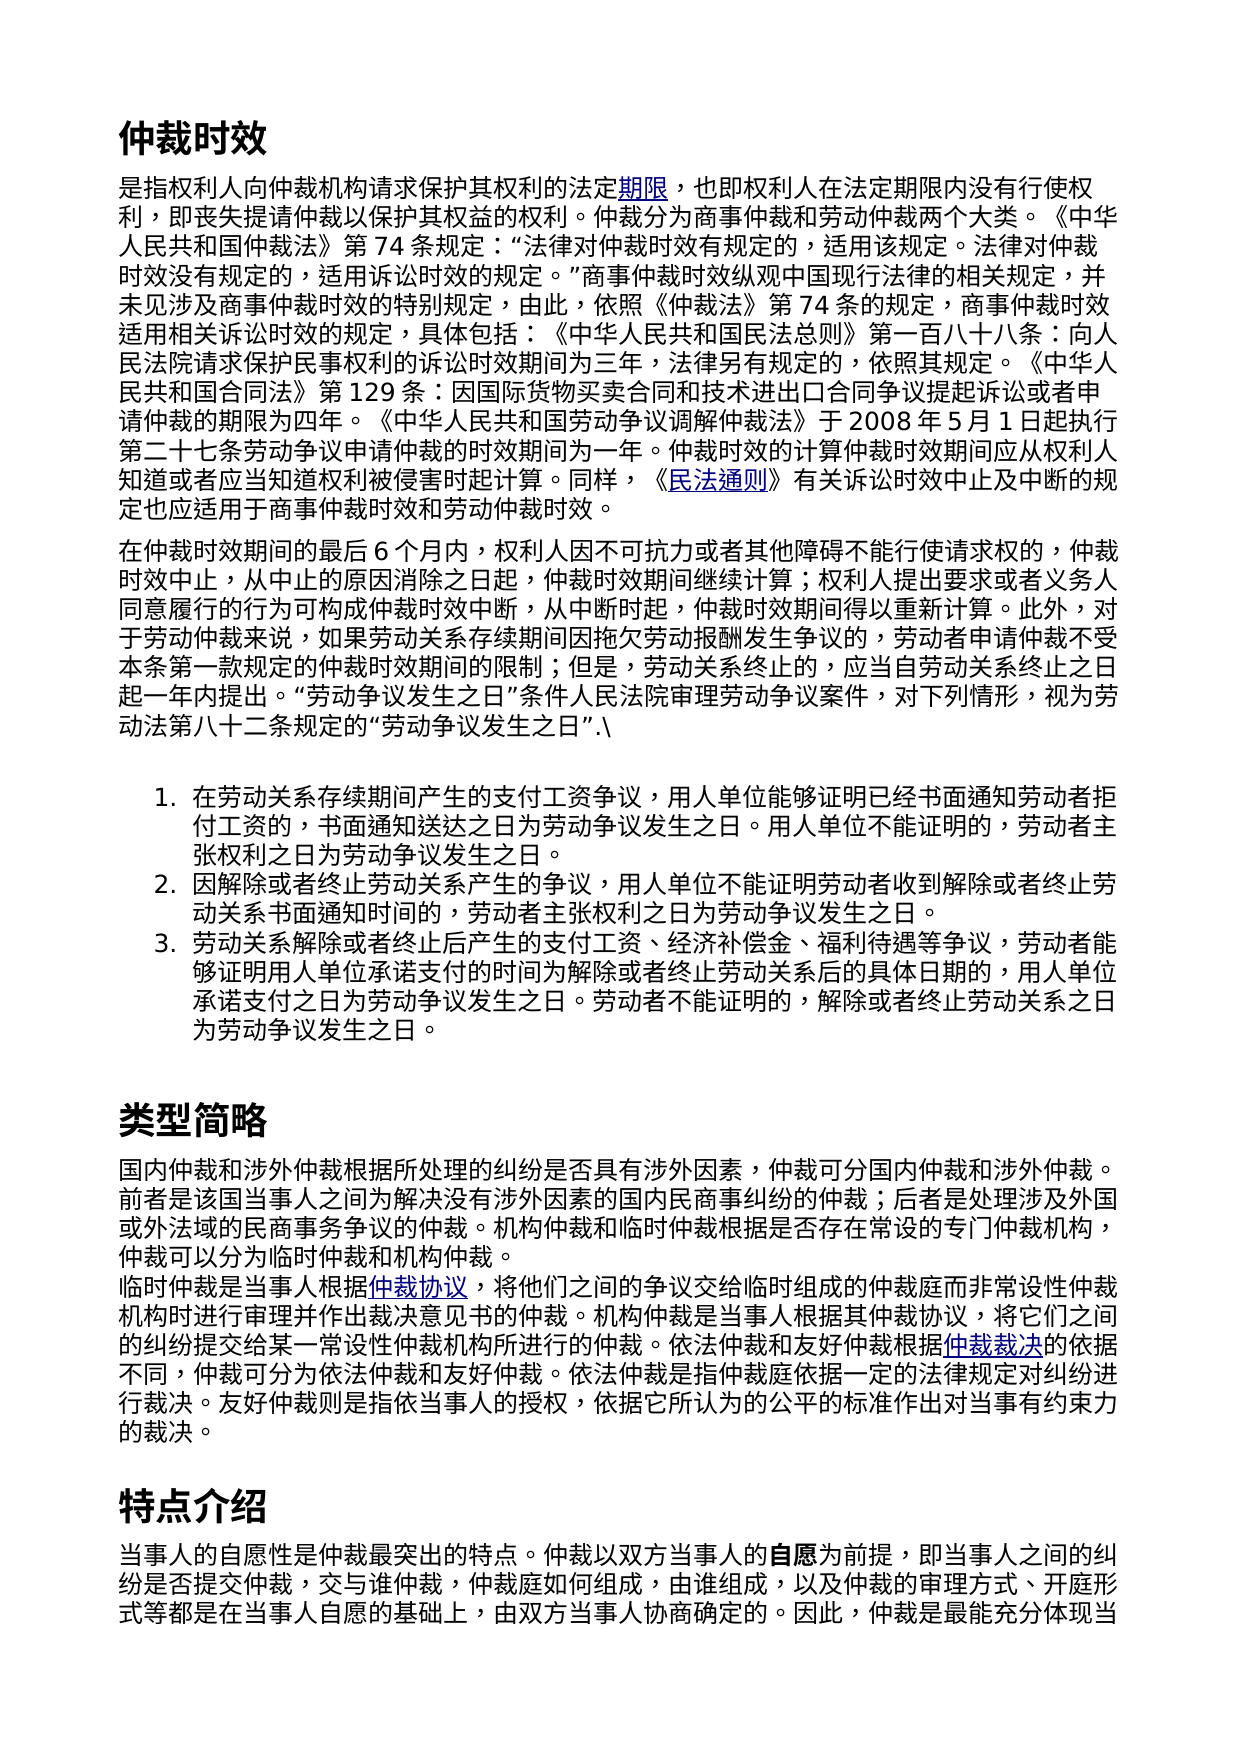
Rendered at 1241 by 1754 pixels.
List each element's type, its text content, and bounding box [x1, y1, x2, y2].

text 在仲裁时效期间的最后6个月内，权利人因不可抗力或者其他障碍不能行使请求权的，仲裁时效中止，从中止的原因消除之日起，仲裁时效期间继续计算；权利人提出要求或者义务人同意履行的行为可构成仲裁时效中断，从中断时起，仲裁时效期间得以重新计算。此外，对于劳动仲裁来说，如果劳动关系存续期间因拖欠劳动报酬发生争议的，劳动者申请仲裁不受本条第一款规定的仲裁时效期间的限制；但是，劳动关系终止的，应当自劳动关系终止之日起一年内提出。“劳动争议发生之日”条件人民法院审理劳动争议案件，对下列情形，视为劳动法第八十二条规定的“劳动争议发生之日”.\ [118, 537, 1122, 741]
text 当事人的自愿性是仲裁最突出的特点。仲裁以双方当事人的自愿为前提，即当事人之间的纠纷是否提交仲裁，交与谁仲裁，仲裁庭如何组成，由谁组成，以及仲裁的审理方式、开庭形式等都是在当事人自愿的基础上，由双方当事人协商确定的。因此，仲裁是最能充分体现当 [118, 1541, 1122, 1629]
subtitle 类型简略 [118, 1100, 1122, 1143]
text 是指权利人向仲裁机构请求保护其权利的法定期限，也即权利人在法定期限内没有行使权利，即丧失提请仲裁以保护其权益的权利。仲裁分为商事仲裁和劳动仲裁两个大类。《中华人民共和国仲裁法》第74条规定：“法律对仲裁时效有规定的，适用该规定。法律对仲裁时效没有规定的，适用诉讼时效的规定。”商事仲裁时效纵观中国现行法律的相关规定，并未见涉及商事仲裁时效的特别规定，由此，依照《仲裁法》第74条的规定，商事仲裁时效适用相关诉讼时效的规定，具体包括：《中华人民共和国民法总则》第一百八十八条：向人民法院请求保护民事权利的诉讼时效期间为三年，法律另有规定的，依照其规定。《中华人民共和国合同法》第129条：因国际货物买卖合同和技术进出口合同争议提起诉讼或者申请仲裁的期限为四年。《中华人民共和国劳动争议调解仲裁法》于2008年5月1日起执行第二十七条劳动争议申请仲裁的时效期间为一年。仲裁时效的计算仲裁时效期间应从权利人知道或者应当知道权利被侵害时起计算。同样，《民法通则》有关诉讼时效中止及中断的规定也应适用于商事仲裁时效和劳动仲裁时效。 [118, 174, 1122, 524]
list 在劳动关系存续期间产生的支付工资争议，用人单位能够证明已经书面通知劳动者拒付工资的，书面通知送达之日为劳动争议发生之日。用人单位不能证明的，劳动者主张权利之日为劳动争议发生之日。 [177, 783, 1122, 870]
text 国内仲裁和涉外仲裁根据所处理的纠纷是否具有涉外因素，仲裁可分国内仲裁和涉外仲裁。前者是该国当事人之间为解决没有涉外因素的国内民商事纠纷的仲裁；后者是处理涉及外国或外法域的民商事务争议的仲裁。机构仲裁和临时仲裁根据是否存在常设的专门仲裁机构，仲裁可以分为临时仲裁和机构仲裁。 临时仲裁是当事人根据仲裁协议，将他们之间的争议交给临时组成的仲裁庭而非常设性仲裁机构时进行审理并作出裁决意见书的仲裁。机构仲裁是当事人根据其仲裁协议，将它们之间的纠纷提交给某一常设性仲裁机构所进行的仲裁。依法仲裁和友好仲裁根据仲裁裁决的依据不同，仲裁可分为依法仲裁和友好仲裁。依法仲裁是指仲裁庭依据一定的法律规定对纠纷进行裁决。友好仲裁则是指依当事人的授权，依据它所认为的公平的标准作出对当事有约束力的裁决。 [118, 1156, 1122, 1448]
subtitle 特点介绍 [118, 1485, 1122, 1529]
list 劳动关系解除或者终止后产生的支付工资、经济补偿金、福利待遇等争议，劳动者能够证明用人单位承诺支付的时间为解除或者终止劳动关系后的具体日期的，用人单位承诺支付之日为劳动争议发生之日。劳动者不能证明的，解除或者终止劳动关系之日为劳动争议发生之日。 [177, 929, 1122, 1045]
list 因解除或者终止劳动关系产生的争议，用人单位不能证明劳动者收到解除或者终止劳动关系书面通知时间的，劳动者主张权利之日为劳动争议发生之日。 [177, 870, 1122, 929]
subtitle 仲裁时效 [118, 118, 1122, 162]
